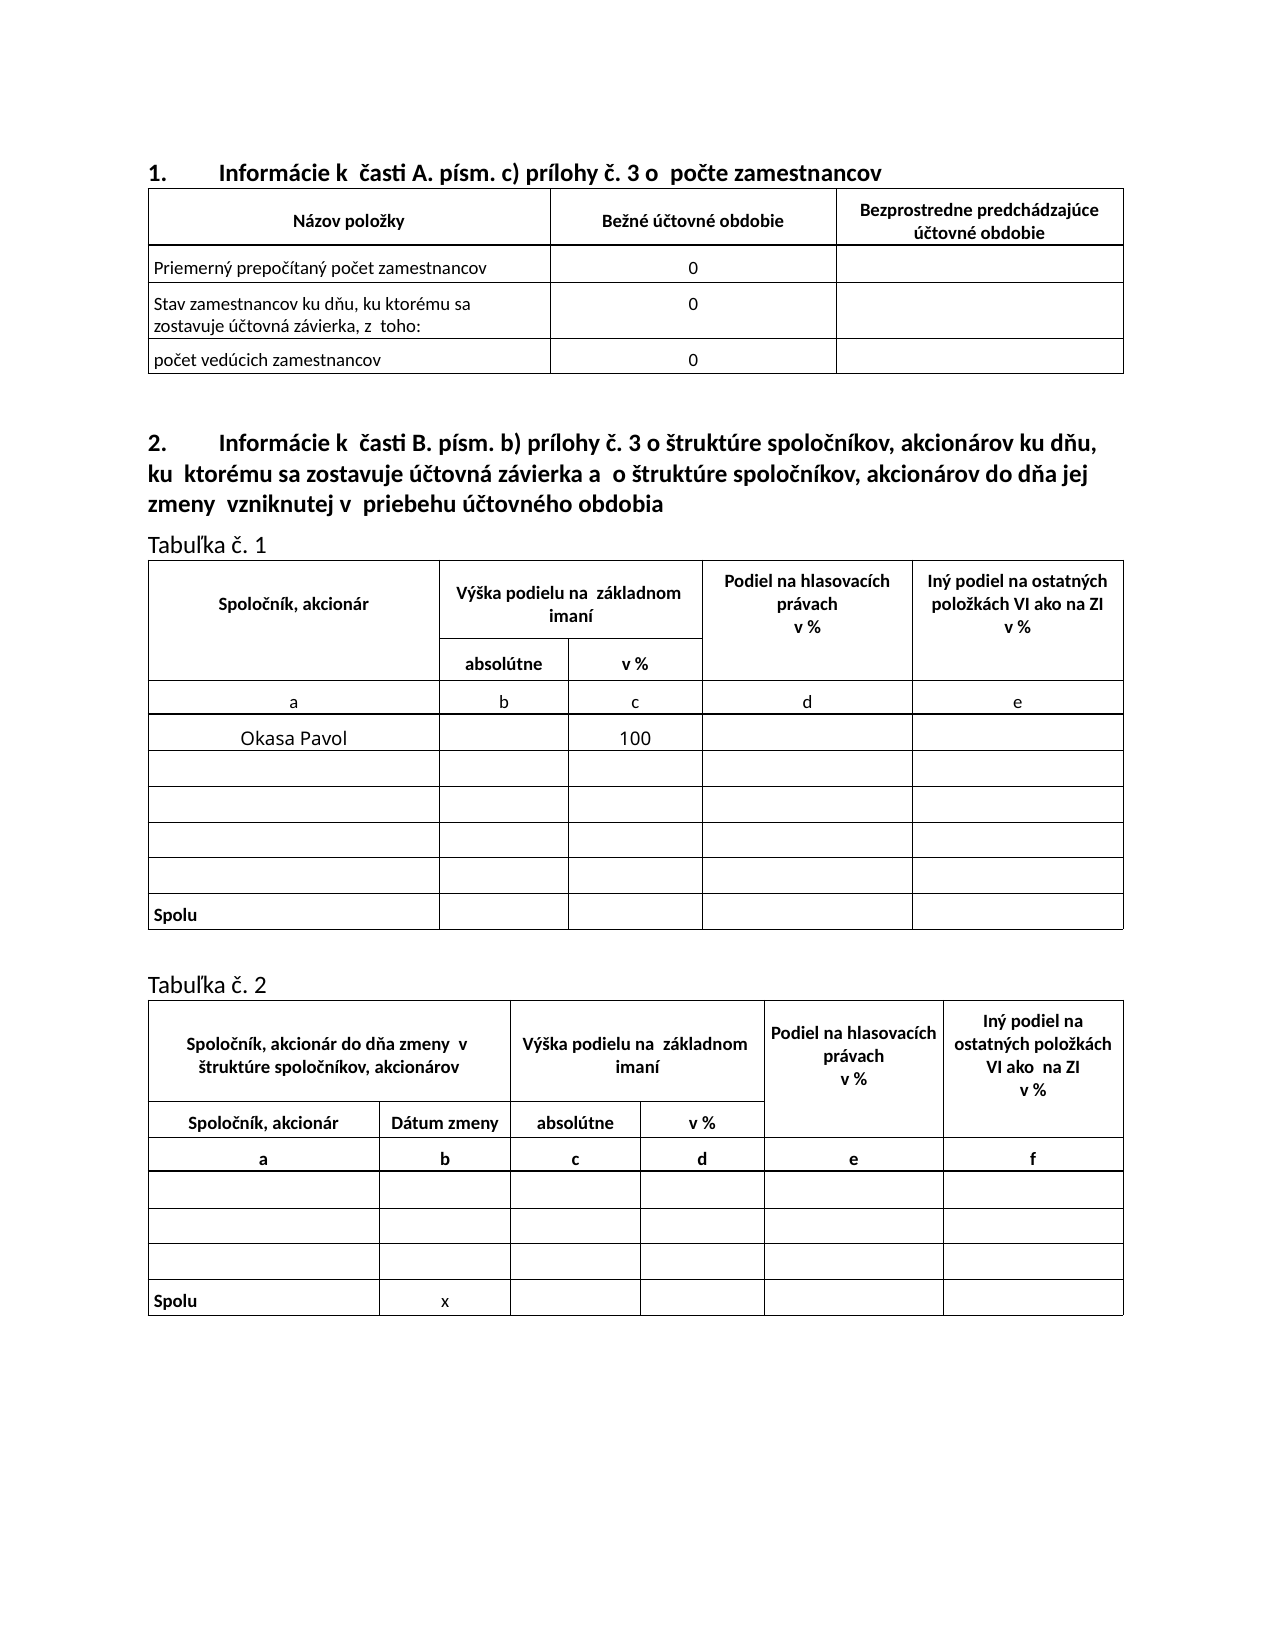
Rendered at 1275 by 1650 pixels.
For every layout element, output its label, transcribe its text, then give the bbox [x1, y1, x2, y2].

table_cell [944, 1244, 1123, 1279]
table_cell d [703, 681, 912, 713]
text Tabuľka č. 1 [148, 529, 1127, 559]
table_cell [569, 858, 702, 893]
table_cell absolútne [511, 1102, 640, 1137]
table_cell [944, 1172, 1123, 1208]
table_cell [511, 1209, 640, 1243]
table_cell 0 [551, 339, 836, 373]
table_cell [703, 638, 912, 680]
table_cell [944, 1101, 1123, 1137]
table_cell [440, 858, 568, 893]
table_cell [149, 858, 439, 893]
table_cell [703, 894, 912, 928]
table_header Bežné účtovné obdobie [551, 189, 836, 244]
table_cell [569, 894, 702, 928]
table_cell [765, 1244, 943, 1279]
table_cell [703, 715, 912, 750]
table_cell [837, 246, 1123, 282]
table_cell Stav zamestnancov ku dňu, ku ktorému sa zostavuje účtovná závierka, z toho: [149, 283, 550, 338]
table_cell 100 [569, 715, 702, 750]
table_header Iný podiel na ostatných položkách VI ako na ZI v % [913, 561, 1123, 638]
table_cell [913, 823, 1123, 857]
table_cell [440, 787, 568, 822]
table_cell Priemerný prepočítaný počet zamestnancov [149, 246, 550, 282]
table_cell [569, 823, 702, 857]
table_cell absolútne [440, 639, 568, 680]
table_cell b [380, 1138, 510, 1170]
table_cell [837, 283, 1123, 338]
table_cell [641, 1209, 764, 1243]
table_cell [569, 751, 702, 786]
table_cell [511, 1172, 640, 1208]
table_header Iný podiel na ostatných položkách VI ako na ZI v % [944, 1001, 1123, 1101]
table_cell [913, 715, 1123, 750]
table_cell Spolu [149, 1280, 379, 1314]
table_cell v % [641, 1102, 764, 1137]
table_cell [569, 787, 702, 822]
table_cell [641, 1244, 764, 1279]
table_cell [641, 1172, 764, 1208]
table_cell 0 [551, 283, 836, 338]
table_cell [149, 823, 439, 857]
table_cell [511, 1280, 640, 1314]
text 1. Informácie k časti A. písm. c) prílohy č. 3 o počte zamestnancov [148, 158, 1127, 188]
table_cell počet vedúcich zamestnancov [149, 339, 550, 373]
table_cell [765, 1280, 943, 1314]
table_cell [380, 1172, 510, 1208]
table_cell [703, 751, 912, 786]
table_cell v % [569, 639, 702, 680]
table_cell [641, 1280, 764, 1314]
text 2. Informácie k časti B. písm. b) prílohy č. 3 o štruktúre spoločníkov, akcionárov ku dňu, ku ktorému sa zostavuje účtovná závierka a o štruktúre spoločníkov, akcionárov do dňa jej zmeny vzniknutej v priebehu účtovného obdobia [148, 427, 1127, 519]
table_cell Dátum zmeny [380, 1102, 510, 1137]
table_cell Spolu [149, 894, 439, 928]
table_cell [440, 751, 568, 786]
table_cell [913, 858, 1123, 893]
table_cell [440, 715, 568, 750]
table_cell [837, 339, 1123, 373]
table_cell [149, 1244, 379, 1279]
table_cell [149, 751, 439, 786]
table_cell [511, 1244, 640, 1279]
table_cell [380, 1209, 510, 1243]
table_header Spoločník, akcionár do dňa zmeny v štruktúre spoločníkov, akcionárov [149, 1001, 510, 1101]
table_cell [703, 858, 912, 893]
table_cell x [380, 1280, 510, 1314]
table_cell [913, 638, 1123, 680]
table_cell [944, 1209, 1123, 1243]
table_cell [913, 751, 1123, 786]
table_header Podiel na hlasovacích právach v % [765, 1001, 943, 1101]
table_header Podiel na hlasovacích právach v % [703, 561, 912, 638]
table_cell d [641, 1138, 764, 1170]
table_cell [944, 1280, 1123, 1314]
table_cell [765, 1209, 943, 1243]
table_header Bezprostredne predchádzajúce účtovné obdobie [837, 189, 1123, 244]
table_header Výška podielu na základnom imaní [440, 561, 702, 638]
table_cell Okasa Pavol [149, 715, 439, 750]
table_cell [765, 1172, 943, 1208]
table_cell c [569, 681, 702, 713]
table_cell [913, 787, 1123, 822]
table_cell 0 [551, 246, 836, 282]
table_cell [149, 787, 439, 822]
table_cell [149, 1172, 379, 1208]
table_cell [149, 1209, 379, 1243]
table_cell [703, 823, 912, 857]
table_cell a [149, 1138, 379, 1170]
table_cell [703, 787, 912, 822]
table_cell e [765, 1138, 943, 1170]
table_cell [149, 638, 439, 680]
table_cell e [913, 681, 1123, 713]
table_header Názov položky [149, 189, 550, 244]
table_cell [913, 894, 1123, 928]
table_cell f [944, 1138, 1123, 1170]
table_header Spoločník, akcionár [149, 561, 439, 638]
table_cell [440, 823, 568, 857]
table_cell [765, 1101, 943, 1137]
table_cell Spoločník, akcionár [149, 1102, 379, 1137]
table_header Výška podielu na základnom imaní [511, 1001, 764, 1101]
table_cell [440, 894, 568, 928]
table_cell c [511, 1138, 640, 1170]
table_cell [380, 1244, 510, 1279]
table_cell a [149, 681, 439, 713]
text Tabuľka č. 2 [148, 938, 1127, 999]
table_cell b [440, 681, 568, 713]
